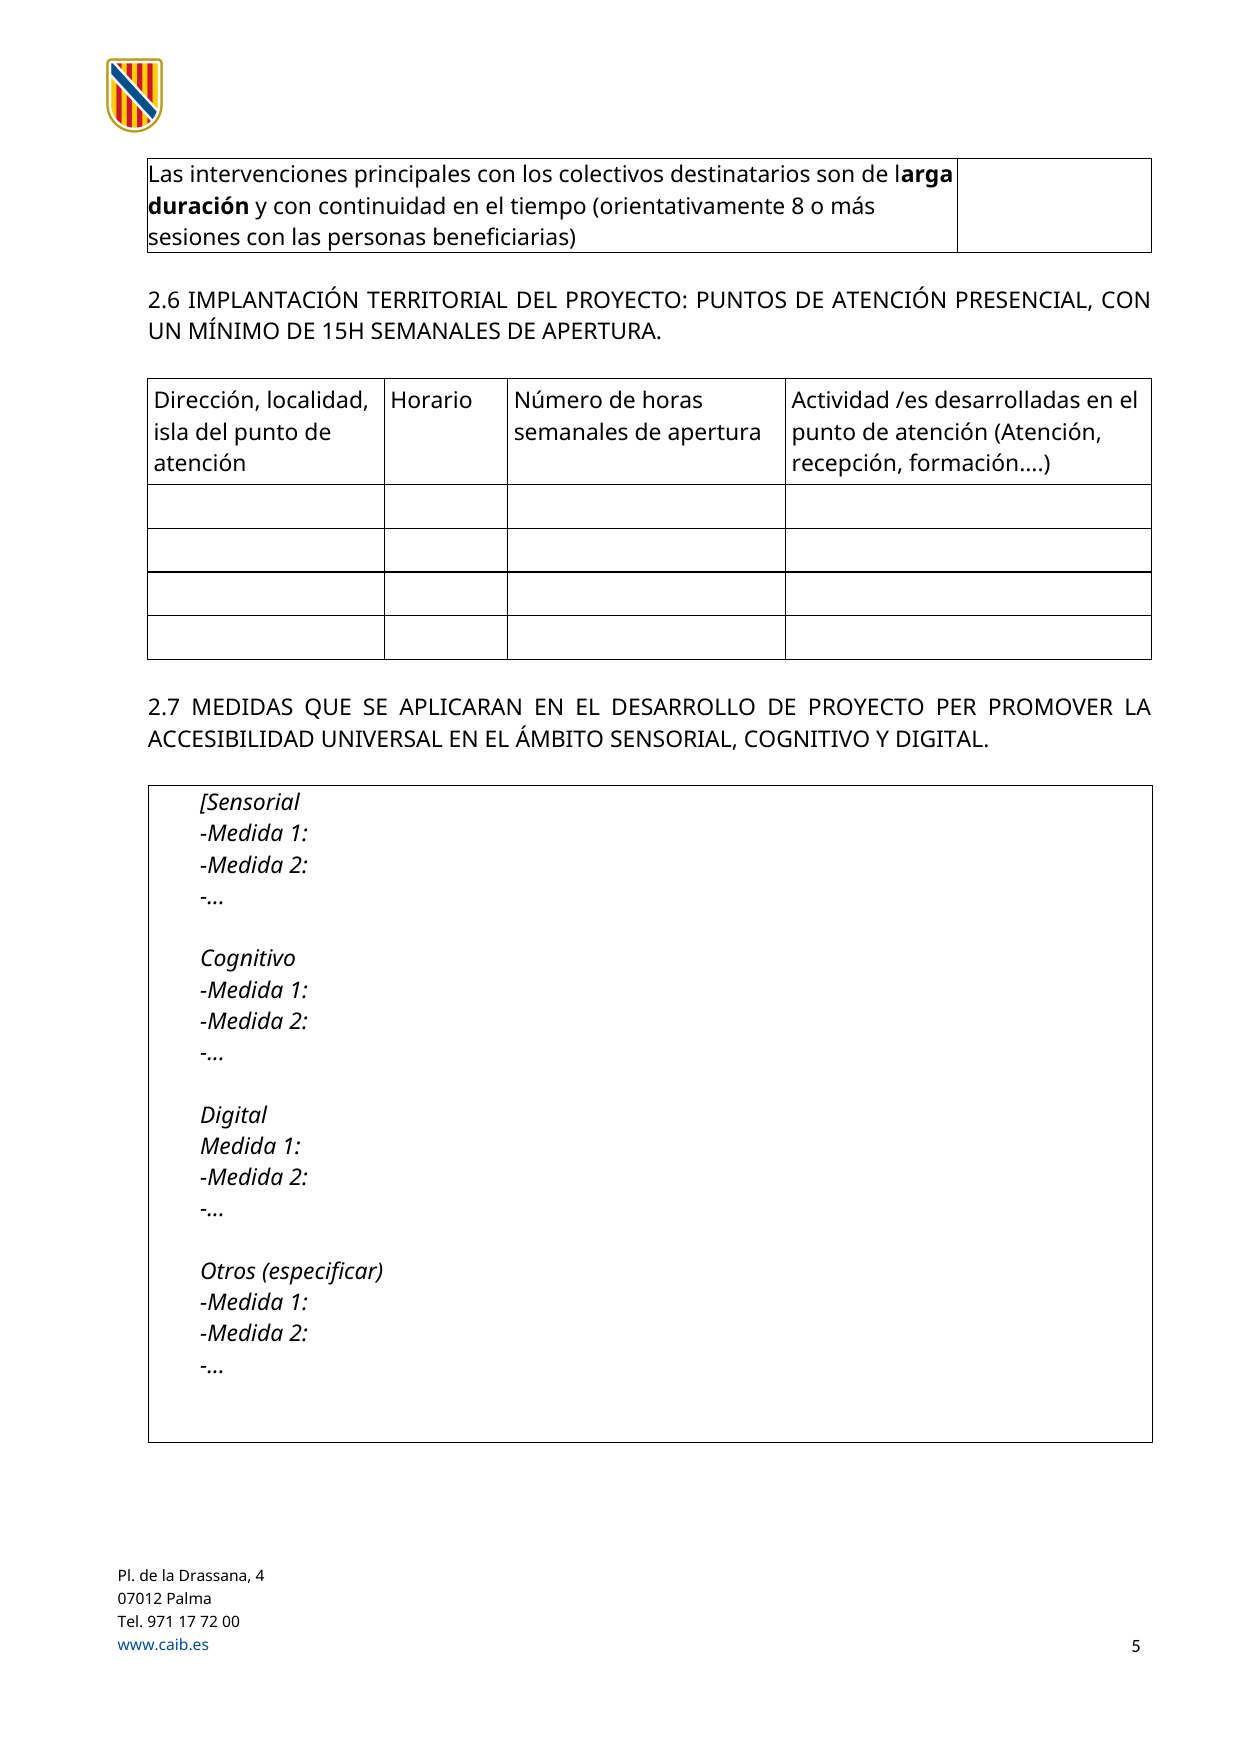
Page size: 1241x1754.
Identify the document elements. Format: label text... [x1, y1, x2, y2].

table_header Horario [385, 379, 507, 484]
table_header Dirección, localidad, isla del punto de atención [148, 379, 384, 484]
table_cell [508, 529, 785, 571]
table_cell Las intervenciones principales con los colectivos destinatarios son de larga duración y con continuidad en el tiempo (orientativamente 8 o más sesiones con las personas beneficiarias) [148, 159, 957, 252]
table_cell [385, 529, 507, 571]
table_header Actividad /es desarrolladas en el punto de atención (Atención, recepción, formación….) [786, 379, 1151, 484]
list 2.6 IMPLANTACIÓN TERRITORIAL DEL PROYECTO: PUNTOS De ATENCIÓN PRESENCIAL, CON UN MÍNIMO DE 15h SEMANALES De APERTURA. [148, 284, 1152, 346]
table_cell [786, 529, 1151, 571]
table_cell [148, 485, 384, 528]
table_header [Sensorial -Medida 1: -Medida 2: -... Cognitivo -Medida 1: -Medida 2: -... Digital Medida 1: -Medida 2: -... Otros (especificar) -Medida 1: -Medida 2: -... [149, 786, 1152, 1442]
table_header Número de horas semanales de apertura [508, 379, 785, 484]
table_cell [148, 529, 384, 571]
table_cell [148, 616, 384, 659]
table_cell [385, 573, 507, 615]
table_cell [786, 616, 1151, 659]
table_cell [786, 573, 1151, 615]
list 2.7 medidas QUE Se APLICARAN EN EL DESARROLLO DE PROYECTO PER PROMOVER La ACCESIBILIDAD UNIVERSAL EN El ÁMBITO SENSORIAL, COGNITIVO Y DIGITAL. [148, 691, 1152, 754]
table_cell [508, 485, 785, 528]
table_cell [385, 485, 507, 528]
table_cell [958, 159, 1151, 252]
table_cell [786, 485, 1151, 528]
table_cell [385, 616, 507, 659]
table_cell [148, 573, 384, 615]
picture [88, 30, 181, 161]
table_cell [508, 573, 785, 615]
table_cell [508, 616, 785, 659]
